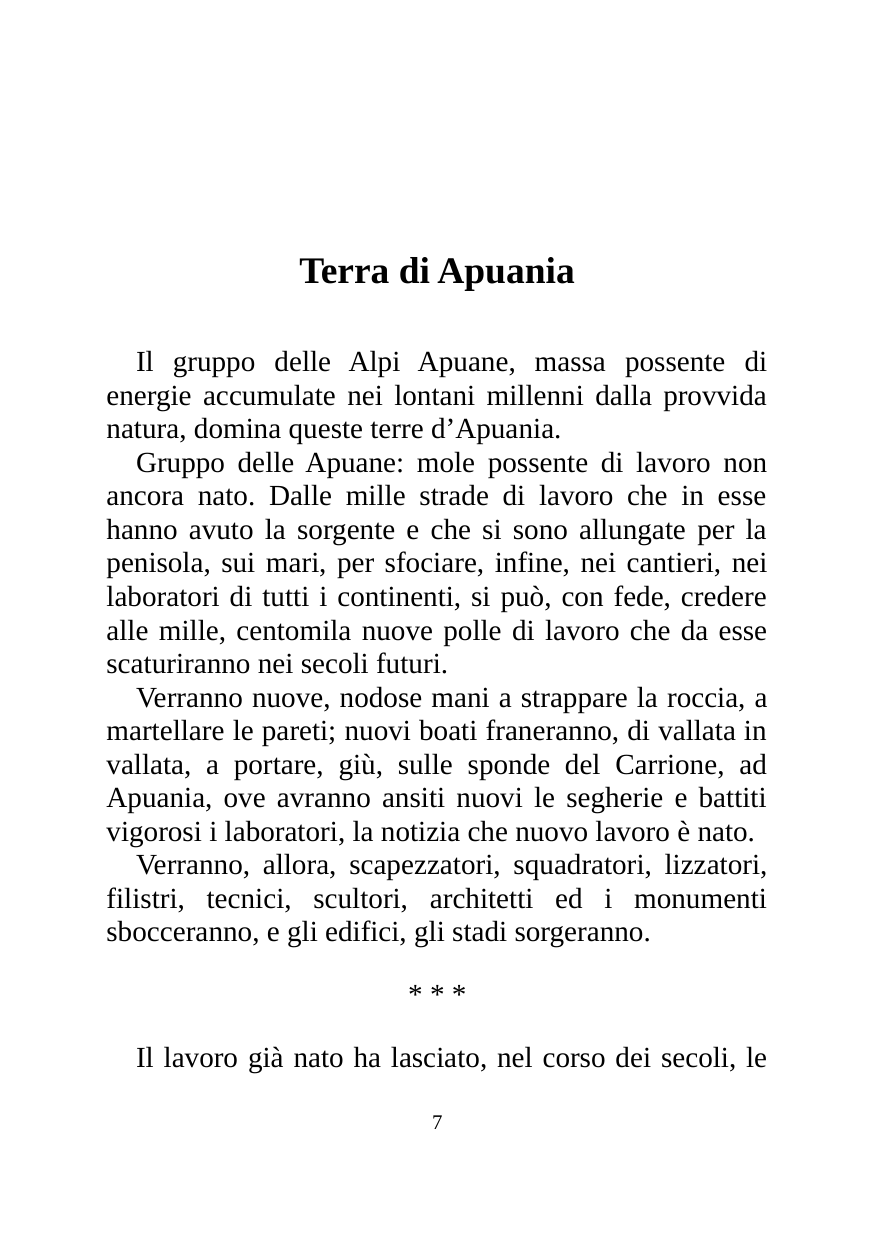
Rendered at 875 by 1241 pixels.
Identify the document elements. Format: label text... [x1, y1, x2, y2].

subtitle Terra di Apuania [106, 248, 768, 291]
text * * * [106, 977, 768, 1011]
text Gruppo delle Apuane: mole possente di lavoro non ancora nato. Dalle mille strade di lavoro che in esse hanno avuto la sorgente e che si sono allungate per la penisola, sui mari, per sfociare, infine, nei cantieri, nei laboratori di tutti i continenti, si può, con fede, credere alle mille, centomila nuove polle di lavoro che da esse scaturiranno nei secoli futuri. [106, 445, 768, 680]
text Verranno, allora, scapezzatori, squadratori, lizzatori, filistri, tecnici, scultori, architetti ed i monumenti sbocceranno, e gli edifici, gli stadi sorgeranno. [106, 847, 768, 948]
text Il gruppo delle Alpi Apuane, massa possente di energie accumulate nei lontani millenni dalla provvida natura, domina queste terre d’Apuania. [106, 344, 768, 445]
text Il lavoro già nato ha lasciato, nel corso dei secoli, le [106, 1041, 768, 1074]
text Verranno nuove, nodose mani a strappare la roccia, a martellare le pareti; nuovi boati franeranno, di vallata in vallata, a portare, giù, sulle sponde del Carrione, ad Apuania, ove avranno ansiti nuovi le segherie e battiti vigorosi i laboratori, la notizia che nuovo lavoro è nato. [106, 680, 768, 847]
